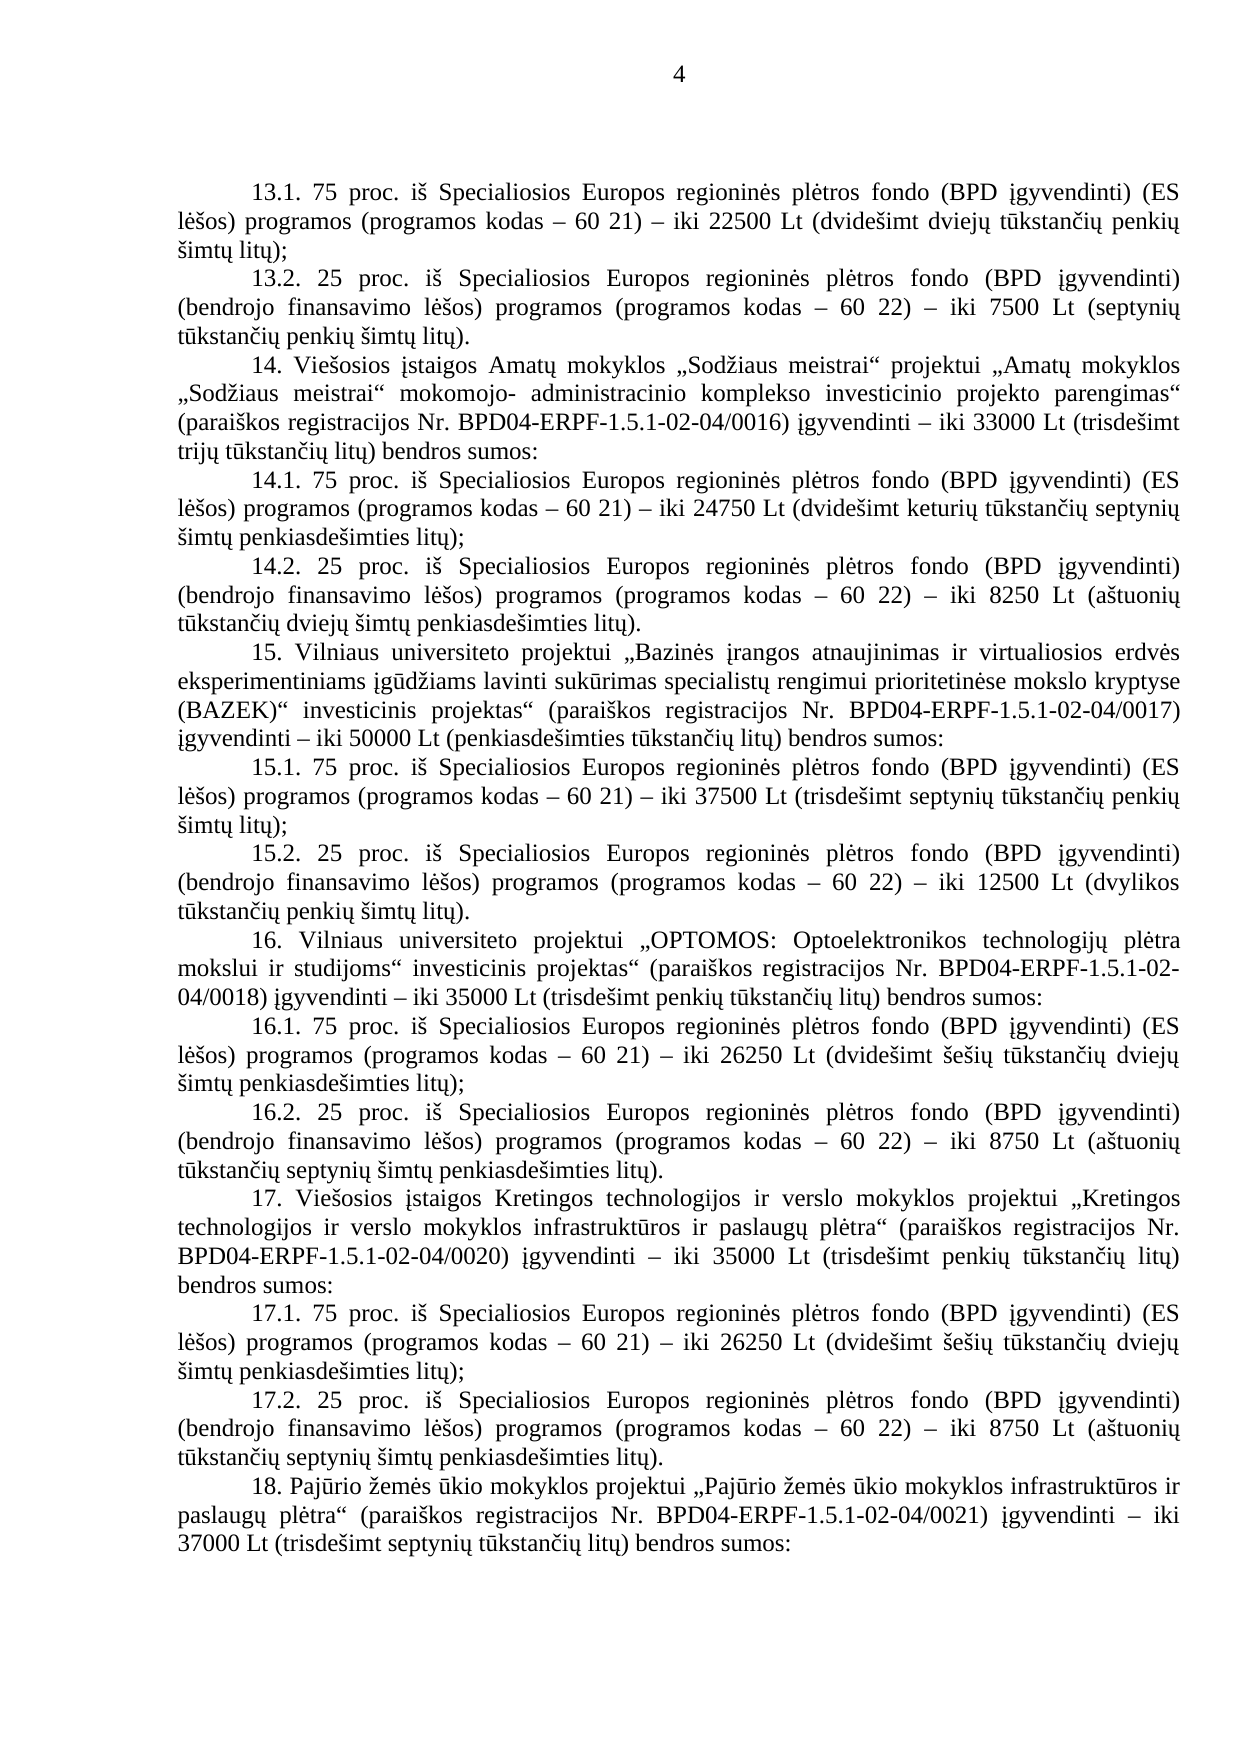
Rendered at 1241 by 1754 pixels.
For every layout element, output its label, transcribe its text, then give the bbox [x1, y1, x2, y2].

text 15.1. 75 proc. iš Specialiosios Europos regioninės plėtros fondo (BPD įgyvendinti) (ES lėšos) programos (programos kodas – 60 21) – iki 37500 Lt (trisdešimt septynių tūkstančių penkių šimtų litų); [177, 752, 1181, 838]
text 15.2. 25 proc. iš Specialiosios Europos regioninės plėtros fondo (BPD įgyvendinti) (bendrojo finansavimo lėšos) programos (programos kodas – 60 22) – iki 12500 Lt (dvylikos tūkstančių penkių šimtų litų). [177, 838, 1181, 925]
text 16. Vilniaus universiteto projektui „OPTOMOS: Optoelektronikos technologijų plėtra mokslui ir studijoms“ investicinis projektas“ (paraiškos registracijos Nr. BPD04-ERPF-1.5.1-02-04/0018) įgyvendinti – iki 35000 Lt (trisdešimt penkių tūkstančių litų) bendros sumos: [177, 925, 1181, 1011]
text 17.2. 25 proc. iš Specialiosios Europos regioninės plėtros fondo (BPD įgyvendinti) (bendrojo finansavimo lėšos) programos (programos kodas – 60 22) – iki 8750 Lt (aštuonių tūkstančių septynių šimtų penkiasdešimties litų). [177, 1385, 1181, 1471]
text 16.1. 75 proc. iš Specialiosios Europos regioninės plėtros fondo (BPD įgyvendinti) (ES lėšos) programos (programos kodas – 60 21) – iki 26250 Lt (dvidešimt šešių tūkstančių dviejų šimtų penkiasdešimties litų); [177, 1011, 1181, 1097]
text 14.1. 75 proc. iš Specialiosios Europos regioninės plėtros fondo (BPD įgyvendinti) (ES lėšos) programos (programos kodas – 60 21) – iki 24750 Lt (dvidešimt keturių tūkstančių septynių šimtų penkiasdešimties litų); [177, 465, 1181, 551]
text 14. Viešosios įstaigos Amatų mokyklos „Sodžiaus meistrai“ projektui „Amatų mokyklos „Sodžiaus meistrai“ mokomojo- administracinio komplekso investicinio projekto parengimas“ (paraiškos registracijos Nr. BPD04-ERPF-1.5.1-02-04/0016) įgyvendinti – iki 33000 Lt (trisdešimt trijų tūkstančių litų) bendros sumos: [177, 350, 1181, 465]
text 18. Pajūrio žemės ūkio mokyklos projektui „Pajūrio žemės ūkio mokyklos infrastruktūros ir paslaugų plėtra“ (paraiškos registracijos Nr. BPD04-ERPF-1.5.1-02-04/0021) įgyvendinti – iki 37000 Lt (trisdešimt septynių tūkstančių litų) bendros sumos: [177, 1471, 1181, 1557]
text 16.2. 25 proc. iš Specialiosios Europos regioninės plėtros fondo (BPD įgyvendinti) (bendrojo finansavimo lėšos) programos (programos kodas – 60 22) – iki 8750 Lt (aštuonių tūkstančių septynių šimtų penkiasdešimties litų). [177, 1097, 1181, 1183]
text 17. Viešosios įstaigos Kretingos technologijos ir verslo mokyklos projektui „Kretingos technologijos ir verslo mokyklos infrastruktūros ir paslaugų plėtra“ (paraiškos registracijos Nr. BPD04-ERPF-1.5.1-02-04/0020) įgyvendinti – iki 35000 Lt (trisdešimt penkių tūkstančių litų) bendros sumos: [177, 1183, 1181, 1298]
text 13.2. 25 proc. iš Specialiosios Europos regioninės plėtros fondo (BPD įgyvendinti) (bendrojo finansavimo lėšos) programos (programos kodas – 60 22) – iki 7500 Lt (septynių tūkstančių penkių šimtų litų). [177, 263, 1181, 350]
text 13.1. 75 proc. iš Specialiosios Europos regioninės plėtros fondo (BPD įgyvendinti) (ES lėšos) programos (programos kodas – 60 21) – iki 22500 Lt (dvidešimt dviejų tūkstančių penkių šimtų litų); [177, 177, 1181, 263]
text 17.1. 75 proc. iš Specialiosios Europos regioninės plėtros fondo (BPD įgyvendinti) (ES lėšos) programos (programos kodas – 60 21) – iki 26250 Lt (dvidešimt šešių tūkstančių dviejų šimtų penkiasdešimties litų); [177, 1298, 1181, 1385]
text 14.2. 25 proc. iš Specialiosios Europos regioninės plėtros fondo (BPD įgyvendinti) (bendrojo finansavimo lėšos) programos (programos kodas – 60 22) – iki 8250 Lt (aštuonių tūkstančių dviejų šimtų penkiasdešimties litų). [177, 551, 1181, 637]
text 15. Vilniaus universiteto projektui „Bazinės įrangos atnaujinimas ir virtualiosios erdvės eksperimentiniams įgūdžiams lavinti sukūrimas specialistų rengimui prioritetinėse mokslo kryptyse (BAZEK)“ investicinis projektas“ (paraiškos registracijos Nr. BPD04-ERPF-1.5.1-02-04/0017) įgyvendinti – iki 50000 Lt (penkiasdešimties tūkstančių litų) bendros sumos: [177, 637, 1181, 752]
